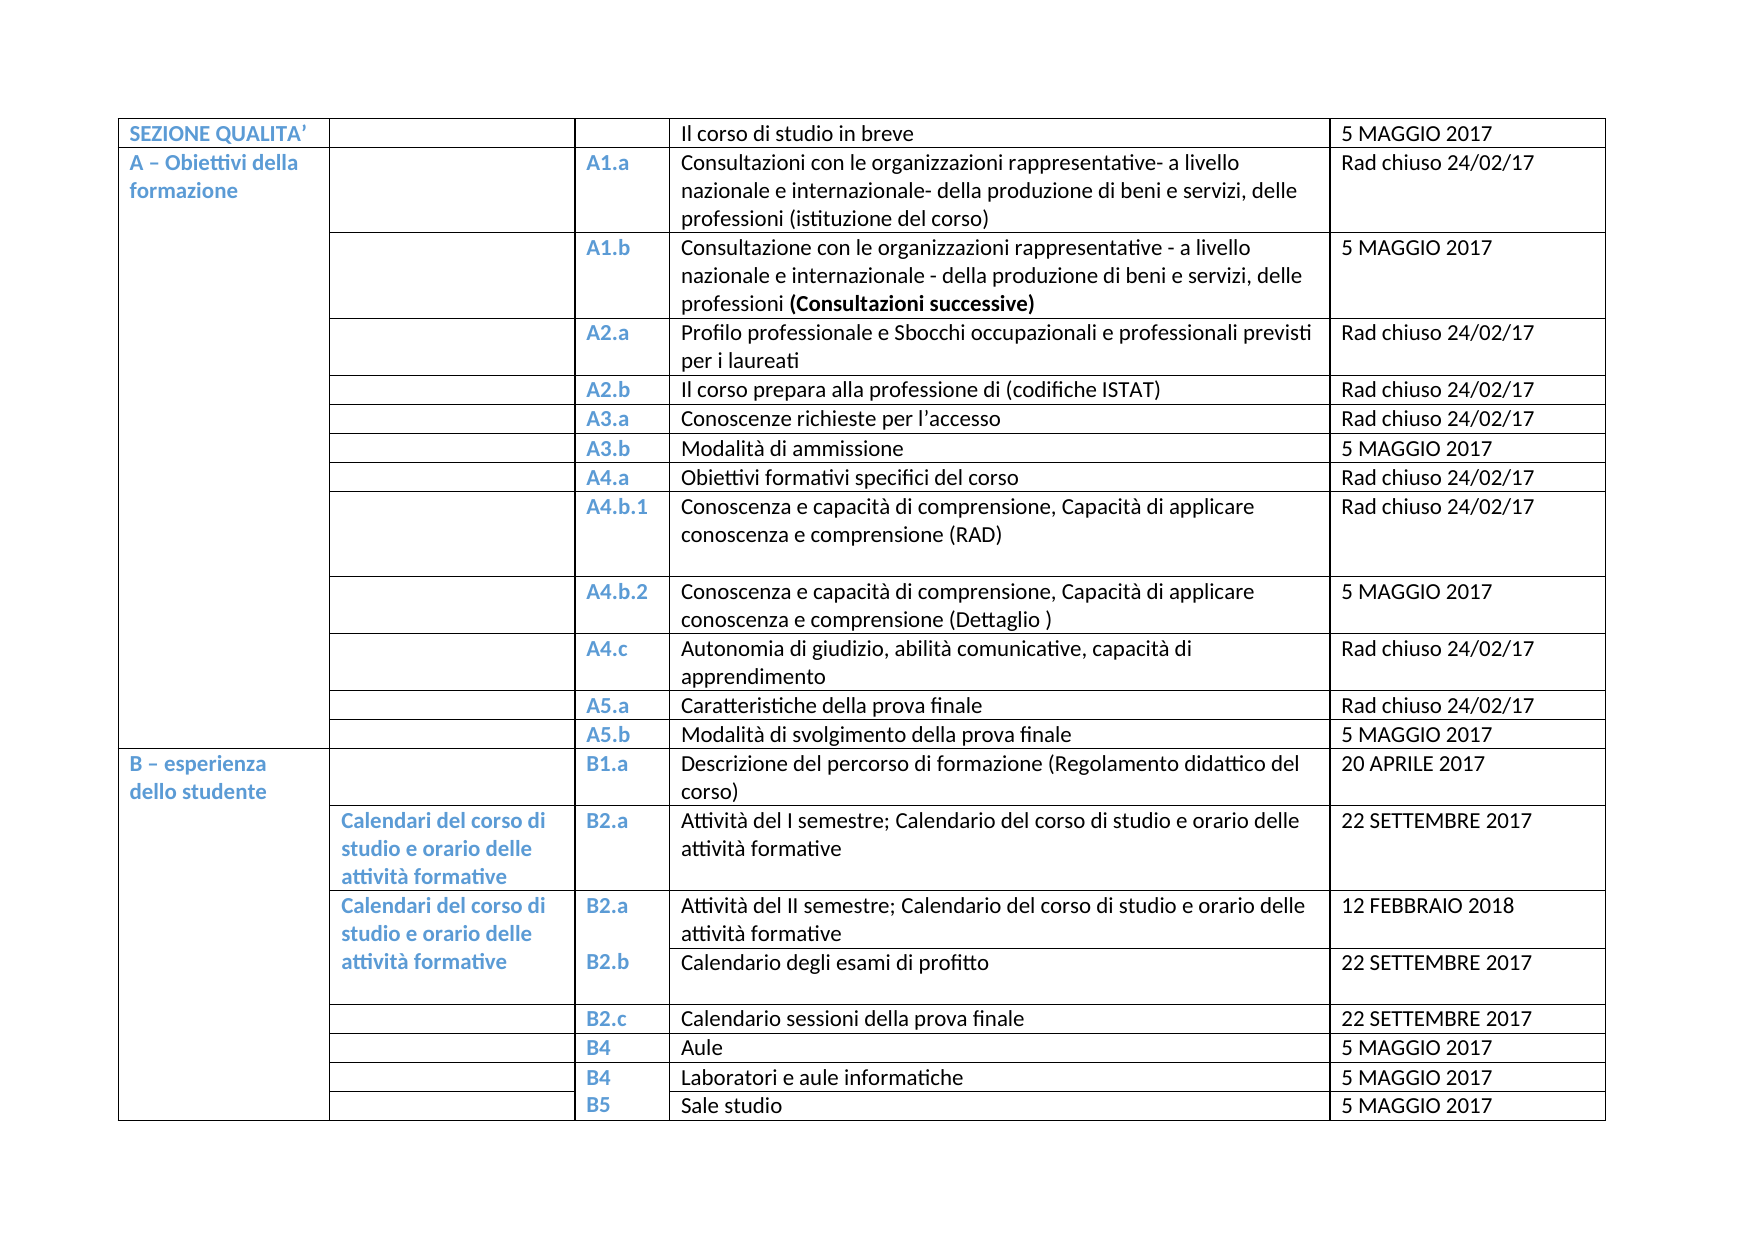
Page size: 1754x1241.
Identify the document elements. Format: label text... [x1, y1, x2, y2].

table_cell Modalità di svolgimento della prova finale [670, 720, 1329, 748]
table_cell 22 SETTEMBRE 2017 [1331, 1005, 1605, 1032]
table_cell A3.a [576, 405, 669, 433]
table_cell A4.c [576, 634, 669, 690]
table_cell A4.b.1 [576, 492, 669, 576]
table_cell A – Obiettivi della formazione [119, 148, 329, 748]
table_cell Calendari del corso di studio e orario delle attività formative [330, 806, 574, 890]
table_cell 5 MAGGIO 2017 [1331, 720, 1605, 748]
table_cell A4.b.2 [576, 577, 669, 633]
table_cell Conoscenze richieste per l’accesso [670, 405, 1329, 433]
table_cell Calendari del corso di studio e orario delle attività formative [330, 891, 574, 1003]
table_cell Conoscenza e capacità di comprensione, Capacità di applicare conoscenza e comprensione (RAD) [670, 492, 1329, 576]
table_cell 12 FEBBRAIO 2018 [1331, 891, 1605, 947]
table_cell Conoscenza e capacità di comprensione, Capacità di applicare conoscenza e comprensione (Dettaglio ) [670, 577, 1329, 633]
table_cell Obiettivi formativi specifici del corso [670, 463, 1329, 491]
table_cell [330, 492, 574, 576]
table_cell Calendario degli esami di profitto [670, 949, 1329, 1003]
table_cell Laboratori e aule informatiche [670, 1063, 1329, 1091]
table_cell Attività del I semestre; Calendario del corso di studio e orario delle attività formative [670, 806, 1329, 890]
table_cell 5 MAGGIO 2017 [1331, 1092, 1605, 1120]
table_cell Attività del II semestre; Calendario del corso di studio e orario delle attività formative [670, 891, 1329, 947]
table_cell 5 MAGGIO 2017 [1331, 233, 1605, 317]
table_cell Autonomia di giudizio, abilità comunicative, capacità di apprendimento [670, 634, 1329, 690]
table_cell A5.b [576, 720, 669, 748]
table_cell Descrizione del percorso di formazione (Regolamento didattico del corso) [670, 749, 1329, 805]
table_cell Rad chiuso 24/02/17 [1331, 148, 1605, 232]
table_cell B2.a [576, 806, 669, 890]
table_cell [330, 720, 574, 748]
table_cell [330, 634, 574, 690]
table_cell B2.c [576, 1005, 669, 1032]
table_cell B4 [576, 1034, 669, 1062]
table_cell [330, 434, 574, 462]
table_cell Consultazioni con le organizzazioni rappresentative- a livello nazionale e internazionale- della produzione di beni e servizi, delle professioni (istituzione del corso) [670, 148, 1329, 232]
table_cell A4.a [576, 463, 669, 491]
table_cell Consultazione con le organizzazioni rappresentative - a livello nazionale e internazionale - della produzione di beni e servizi, delle professioni (Consultazioni successive) [670, 233, 1329, 317]
table_cell 20 APRILE 2017 [1331, 749, 1605, 805]
table_cell 5 MAGGIO 2017 [1331, 1063, 1605, 1091]
table_cell [330, 1005, 574, 1032]
table_cell Calendario sessioni della prova finale [670, 1005, 1329, 1032]
table_cell Profilo professionale e Sbocchi occupazionali e professionali previsti per i laureati [670, 319, 1329, 374]
table_cell Rad chiuso 24/02/17 [1331, 634, 1605, 690]
table_cell Il corso prepara alla professione di (codifiche ISTAT) [670, 376, 1329, 403]
table_cell [330, 148, 574, 232]
table_cell [576, 119, 669, 147]
table_cell A5.a [576, 691, 669, 719]
table_cell [330, 233, 574, 317]
table_cell Sale studio [670, 1092, 1329, 1120]
table_cell A1.a [576, 148, 669, 232]
table_cell B2.a B2.b [576, 891, 669, 1003]
table_cell SEZIONE QUALITA’ [119, 119, 329, 147]
table_cell A1.b [576, 233, 669, 317]
table_cell Rad chiuso 24/02/17 [1331, 492, 1605, 576]
table_cell A3.b [576, 434, 669, 462]
table_cell Modalità di ammissione [670, 434, 1329, 462]
table_cell Rad chiuso 24/02/17 [1331, 405, 1605, 433]
table_cell Rad chiuso 24/02/17 [1331, 319, 1605, 374]
table_cell 5 MAGGIO 2017 [1331, 119, 1605, 147]
table_cell [330, 319, 574, 374]
table_cell Il corso di studio in breve [670, 119, 1329, 147]
table_cell Rad chiuso 24/02/17 [1331, 463, 1605, 491]
table_cell 22 SETTEMBRE 2017 [1331, 806, 1605, 890]
table_cell B1.a [576, 749, 669, 805]
table_cell [330, 1092, 574, 1120]
table_cell [330, 1063, 574, 1091]
table_cell Aule [670, 1034, 1329, 1062]
table_cell 5 MAGGIO 2017 [1331, 577, 1605, 633]
table_cell Rad chiuso 24/02/17 [1331, 691, 1605, 719]
table_cell B4 B5 [576, 1063, 669, 1120]
table_cell [330, 376, 574, 403]
table_cell [330, 749, 574, 805]
table_cell 5 MAGGIO 2017 [1331, 434, 1605, 462]
table_cell B – esperienza dello studente [119, 749, 329, 1120]
table_cell [330, 119, 574, 147]
table_cell A2.b [576, 376, 669, 403]
table_cell [330, 463, 574, 491]
table_cell Rad chiuso 24/02/17 [1331, 376, 1605, 403]
table_cell Caratteristiche della prova finale [670, 691, 1329, 719]
table_cell [330, 691, 574, 719]
table_cell A2.a [576, 319, 669, 374]
table_cell [330, 1034, 574, 1062]
table_cell [330, 577, 574, 633]
table_cell 5 MAGGIO 2017 [1331, 1034, 1605, 1062]
table_cell [330, 405, 574, 433]
table_cell 22 SETTEMBRE 2017 [1331, 949, 1605, 1003]
